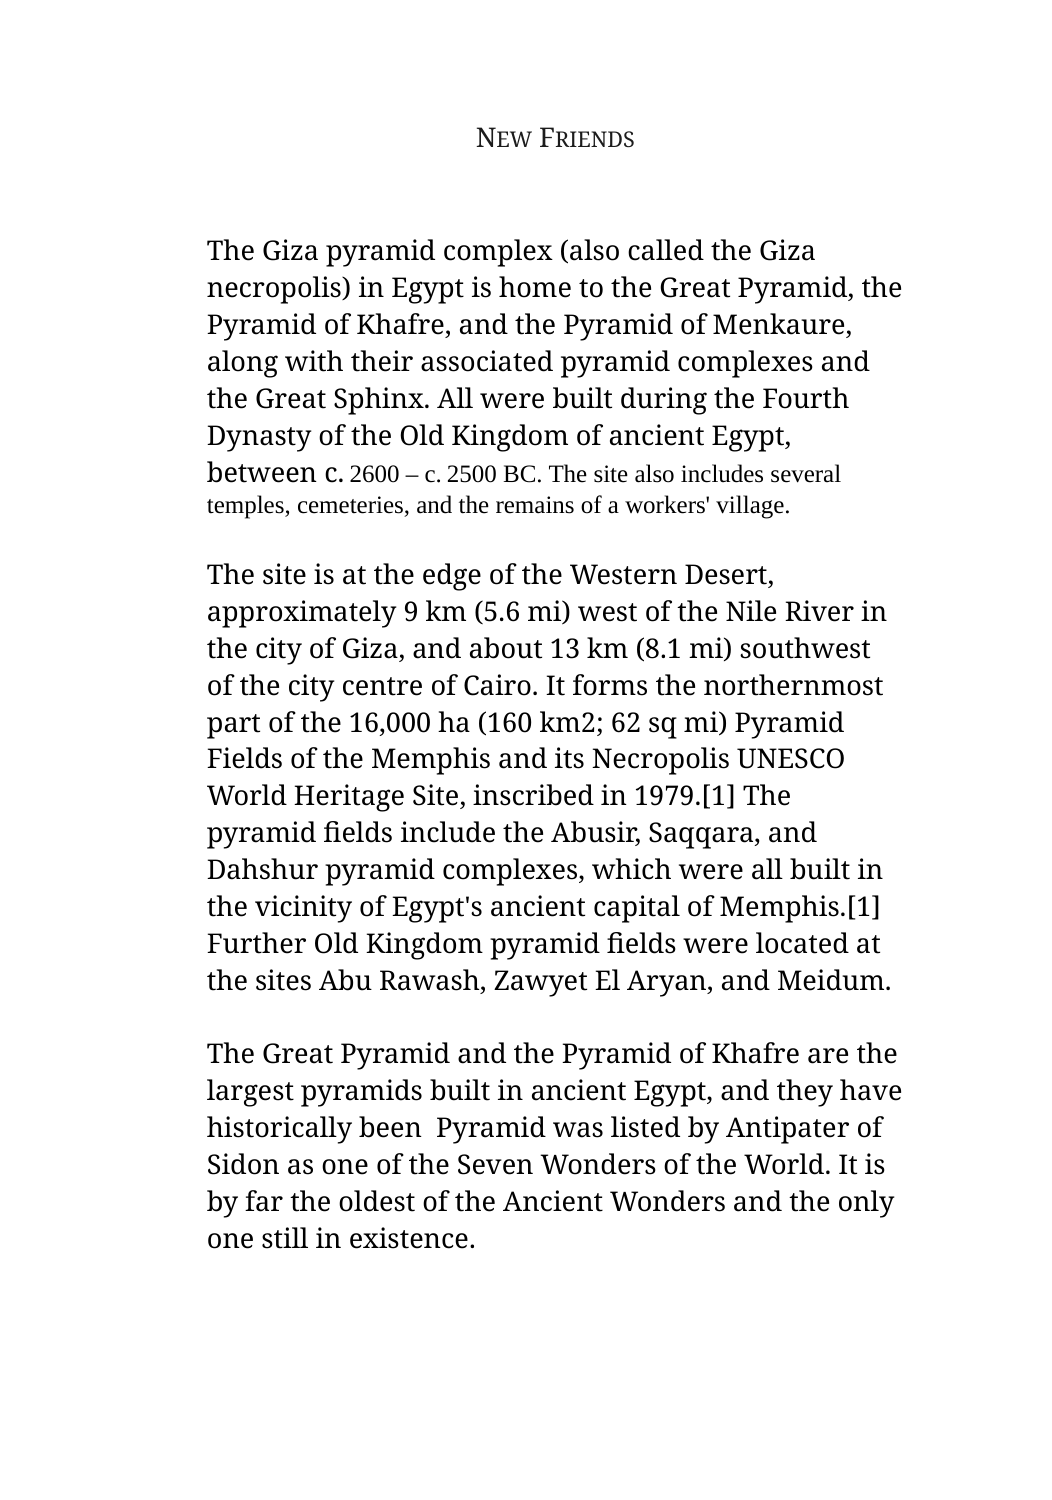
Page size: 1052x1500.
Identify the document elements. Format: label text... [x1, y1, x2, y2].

text The Giza pyramid complex (also called the Giza necropolis) in Egypt is home to the Great Pyramid, the Pyramid of Khafre, and the Pyramid of Menkaure, along with their associated pyramid complexes and the Great Sphinx. All were built during the Fourth Dynasty of the Old Kingdom of ancient Egypt, between c. 2600 – c. 2500 BC. The site also includes several temples, cemeteries, and the remains of a workers' village. [207, 232, 903, 519]
text The site is at the edge of the Western Desert, approximately 9 km (5.6 mi) west of the Nile River in the city of Giza, and about 13 km (8.1 mi) southwest of the city centre of Cairo. It forms the northernmost part of the 16,000 ha (160 km2; 62 sq mi) Pyramid Fields of the Memphis and its Necropolis UNESCO World Heritage Site, inscribed in 1979.[1] The pyramid fields include the Abusir, Saqqara, and Dahshur pyramid complexes, which were all built in the vicinity of Egypt's ancient capital of Memphis.[1] Further Old Kingdom pyramid fields were located at the sites Abu Rawash, Zawyet El Aryan, and Meidum. [207, 556, 903, 998]
text The Great Pyramid and the Pyramid of Khafre are the largest pyramids built in ancient Egypt, and they have historically been Pyramid was listed by Antipater of Sidon as one of the Seven Wonders of the World. It is by far the oldest of the Ancient Wonders and the only one still in existence. [207, 1035, 903, 1256]
